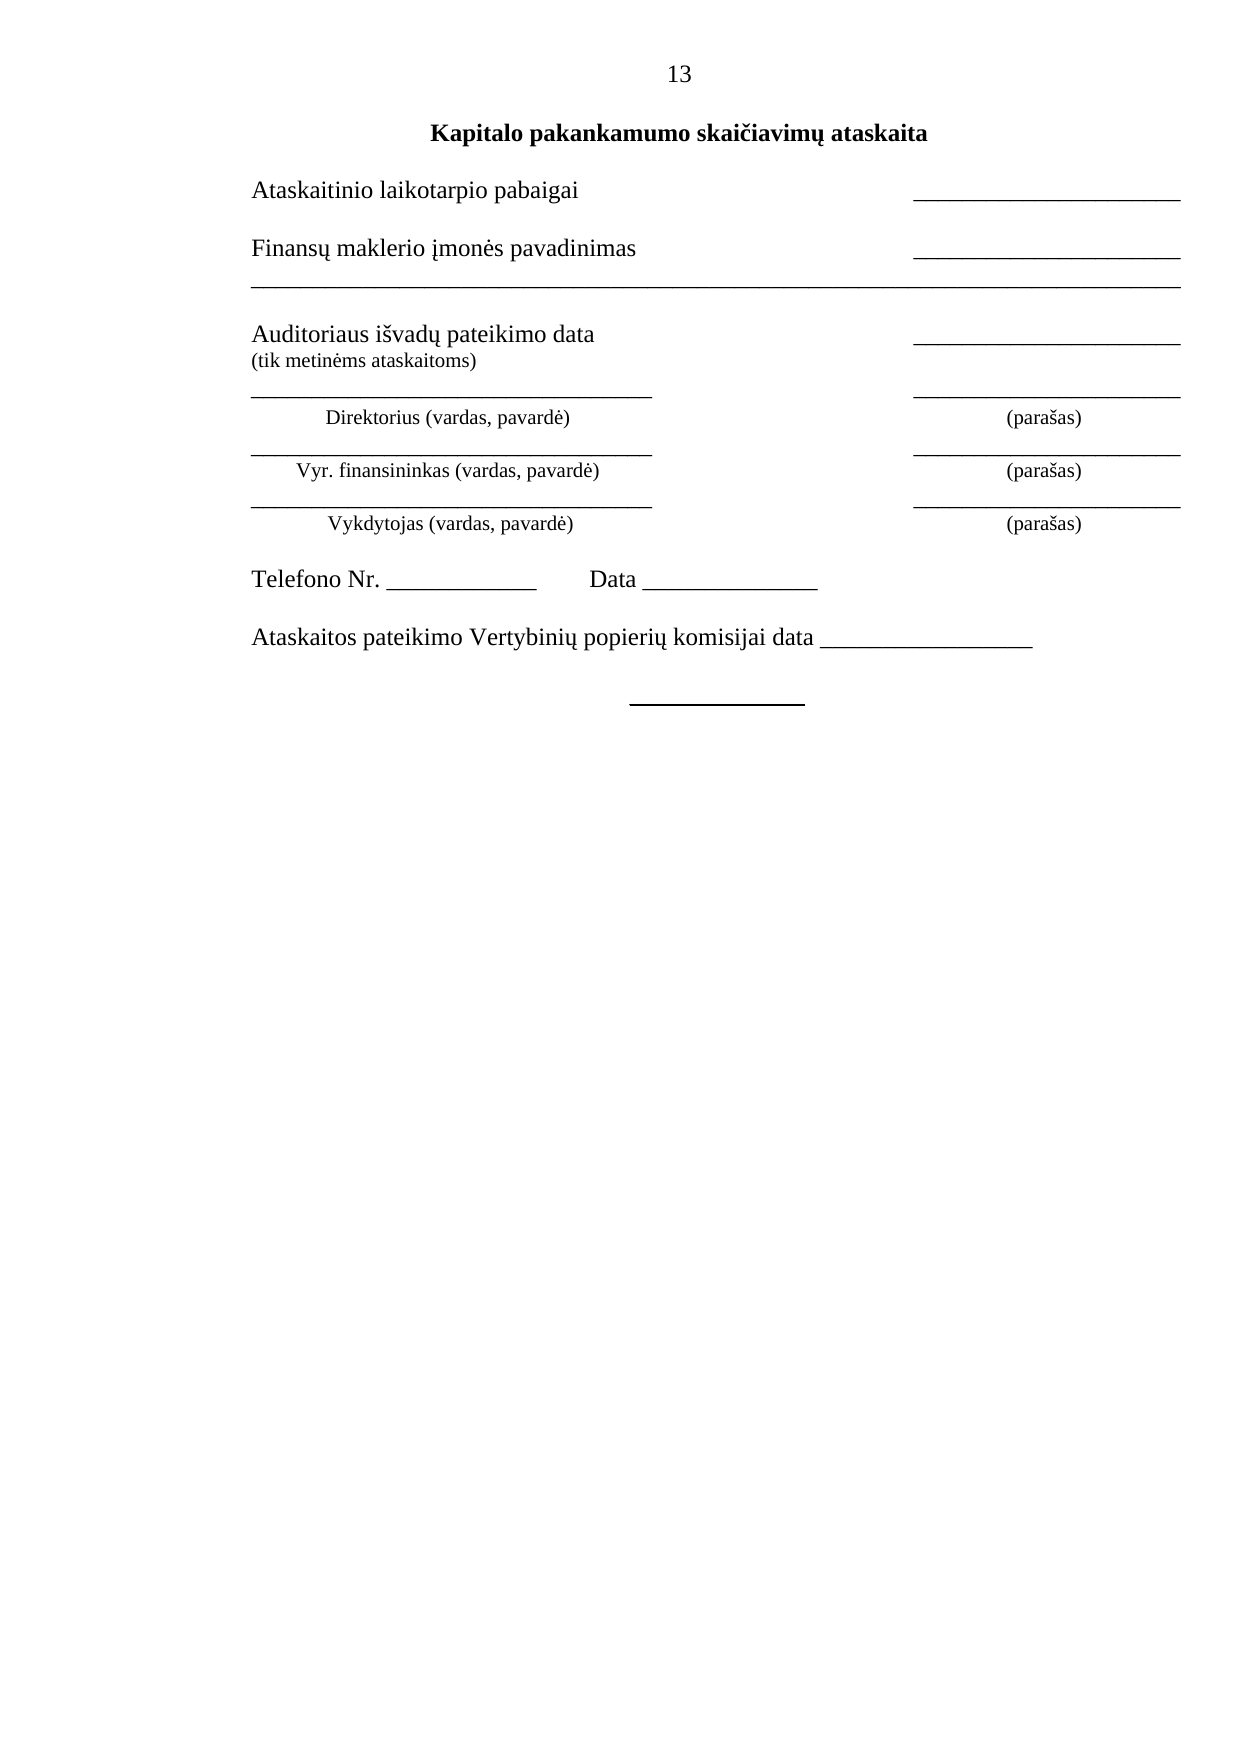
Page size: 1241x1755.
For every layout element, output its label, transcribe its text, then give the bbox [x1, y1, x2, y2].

text Ataskaitos pateikimo Vertybinių popierių komisijai data _________________ [177, 622, 1181, 650]
text Vykdytojas (vardas, pavardė) (parašas) [177, 511, 1181, 535]
text Auditoriaus išvadų pateikimo data [177, 319, 1181, 348]
text Telefono Nr. ____________ Data ______________ [177, 564, 1181, 593]
text Kapitalo pakankamumo skaičiavimų ataskaita [177, 118, 1181, 147]
text Finansų maklerio įmonės pavadinimas [177, 233, 1181, 262]
text Ataskaitinio laikotarpio pabaigai [177, 176, 1181, 204]
text Vyr. finansininkas (vardas, pavardė) (parašas) [177, 458, 1181, 482]
text (tik metinėms ataskaitoms) [177, 348, 1181, 372]
text ______________ [252, 679, 1181, 708]
text Direktorius (vardas, pavardė) (parašas) [177, 401, 1181, 430]
